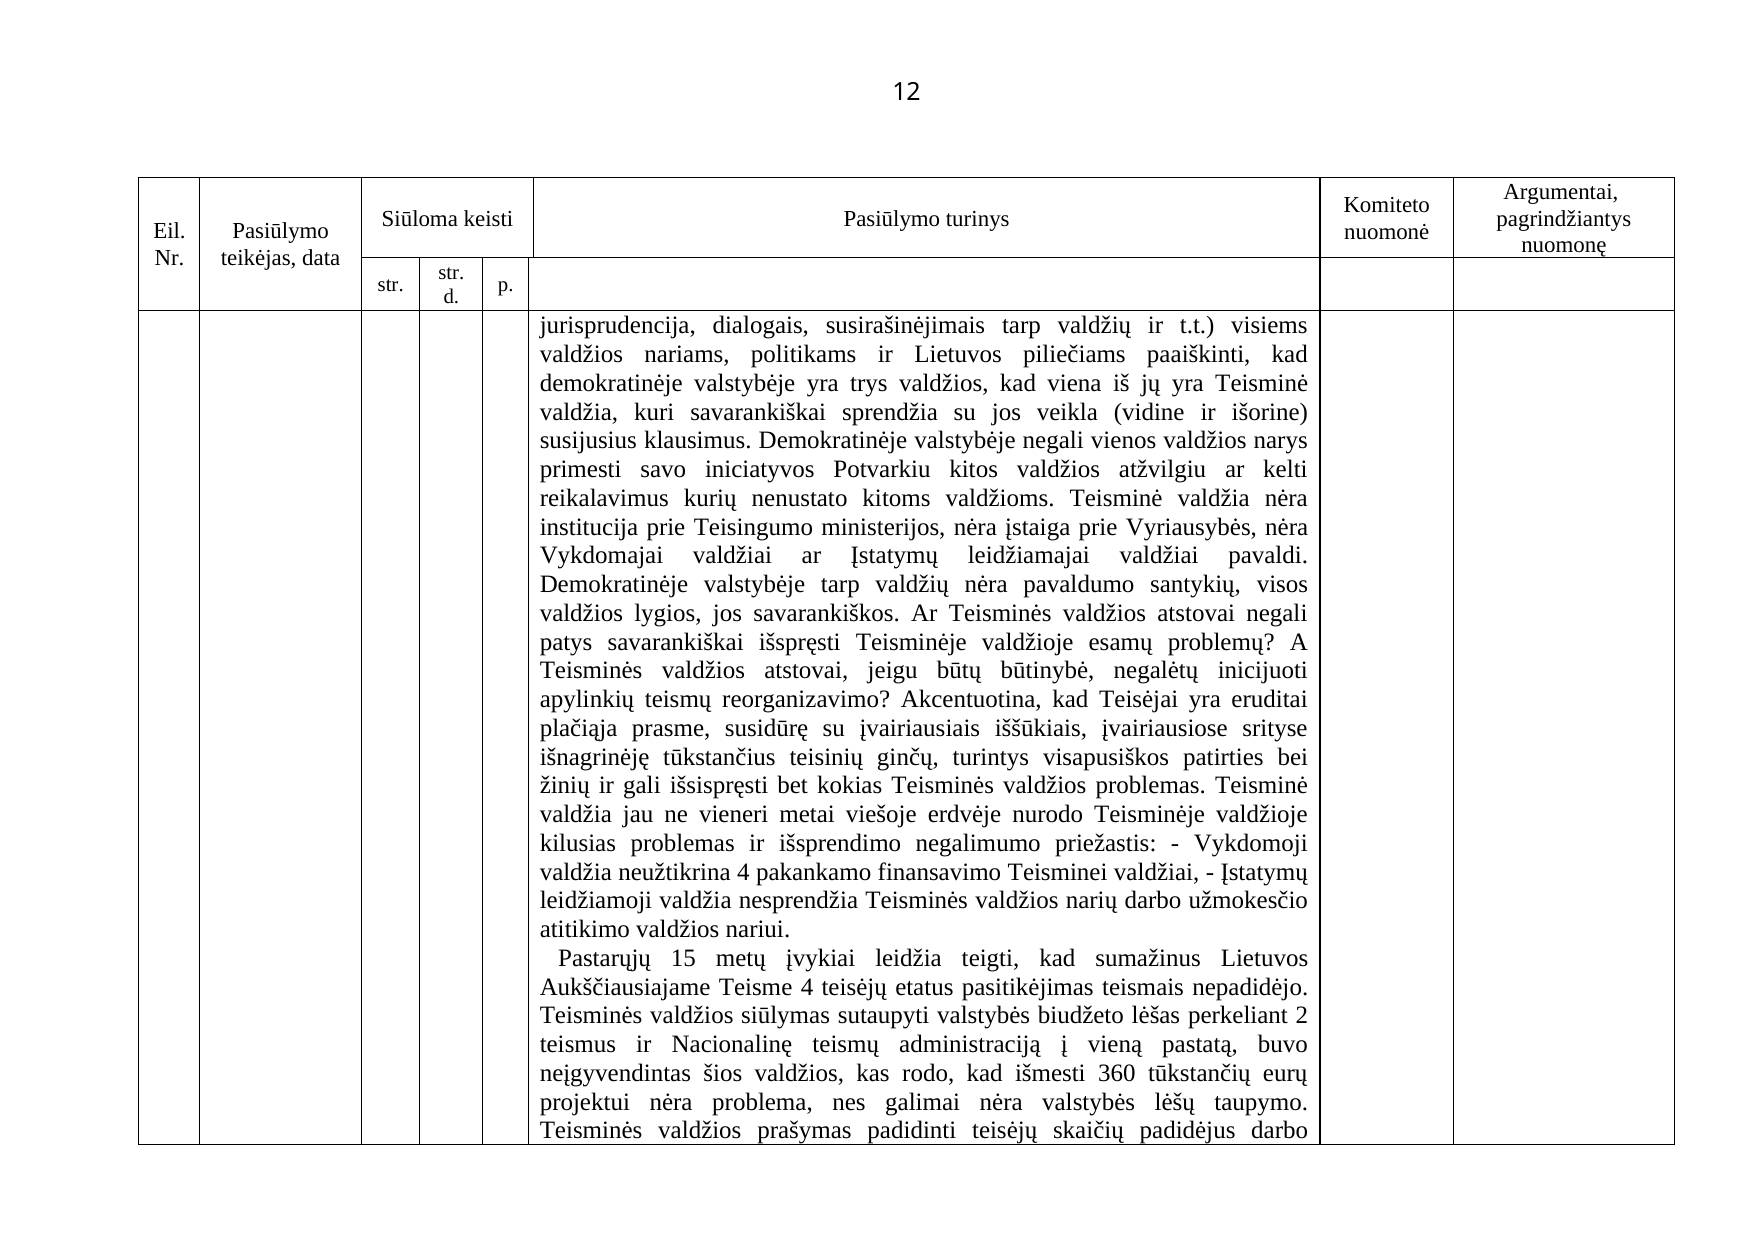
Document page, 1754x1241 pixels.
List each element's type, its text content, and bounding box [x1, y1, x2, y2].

table_cell [1454, 258, 1674, 309]
table_cell p. [483, 258, 528, 309]
table_cell [1454, 311, 1674, 1144]
table_cell [483, 311, 528, 1144]
table_header Komiteto nuomonė [1321, 178, 1453, 257]
table_header Pasiūlymo turinys [534, 178, 1319, 257]
table_cell [139, 311, 199, 1144]
table_cell jurisprudencija, dialogais, susirašinėjimais tarp valdžių ir t.t.) visiems valdžios nariams, politikams ir Lietuvos piliečiams paaiškinti, kad demokratinėje valstybėje yra trys valdžios, kad viena iš jų yra Teisminė valdžia, kuri savarankiškai sprendžia su jos veikla (vidine ir išorine) susijusius klausimus. Demokratinėje valstybėje negali vienos valdžios narys primesti savo iniciatyvos Potvarkiu kitos valdžios atžvilgiu ar kelti reikalavimus kurių nenustato kitoms valdžioms. Teisminė valdžia nėra institucija prie Teisingumo ministerijos, nėra įstaiga prie Vyriausybės, nėra Vykdomajai valdžiai ar Įstatymų leidžiamajai valdžiai pavaldi. Demokratinėje valstybėje tarp valdžių nėra pavaldumo santykių, visos valdžios lygios, jos savarankiškos. Ar Teisminės valdžios atstovai negali patys savarankiškai išspręsti Teisminėje valdžioje esamų problemų? A Teisminės valdžios atstovai, jeigu būtų būtinybė, negalėtų inicijuoti apylinkių teismų reorganizavimo? Akcentuotina, kad Teisėjai yra eruditai plačiąja prasme, susidūrę su įvairiausiais iššūkiais, įvairiausiose srityse išnagrinėję tūkstančius teisinių ginčų, turintys visapusiškos patirties bei žinių ir gali išsispręsti bet kokias Teisminės valdžios problemas. Teisminė valdžia jau ne vieneri metai viešoje erdvėje nurodo Teisminėje valdžioje kilusias problemas ir išsprendimo negalimumo priežastis: - Vykdomoji valdžia neužtikrina 4 pakankamo finansavimo Teisminei valdžiai, - Įstatymų leidžiamoji valdžia nesprendžia Teisminės valdžios narių darbo užmokesčio atitikimo valdžios nariui. Pastarųjų 15 metų įvykiai leidžia teigti, kad sumažinus Lietuvos Aukščiausiajame Teisme 4 teisėjų etatus pasitikėjimas teismais nepadidėjo. Teisminės valdžios siūlymas sutaupyti valstybės biudžeto lėšas perkeliant 2 teismus ir Nacionalinę teismų administraciją į vieną pastatą, buvo neįgyvendintas šios valdžios, kas rodo, kad išmesti 360 tūkstančių eurų projektui nėra problema, nes galimai nėra valstybės lėšų taupymo. Teisminės valdžios prašymas padidinti teisėjų skaičių padidėjus darbo [529, 311, 1319, 1144]
table_header Argumentai, pagrindžiantys nuomonę [1454, 178, 1674, 257]
table_cell [1321, 311, 1453, 1144]
table_header Siūloma keisti [362, 178, 533, 257]
table_cell str. [362, 258, 419, 309]
table_cell [362, 311, 419, 1144]
table_cell [529, 258, 1319, 309]
table_header Pasiūlymo teikėjas, data [200, 178, 361, 309]
table_cell [1321, 258, 1453, 309]
table_header Eil. Nr. [139, 178, 199, 309]
table_cell str. d. [420, 258, 482, 309]
table_cell [200, 311, 361, 1144]
table_cell [420, 311, 482, 1144]
